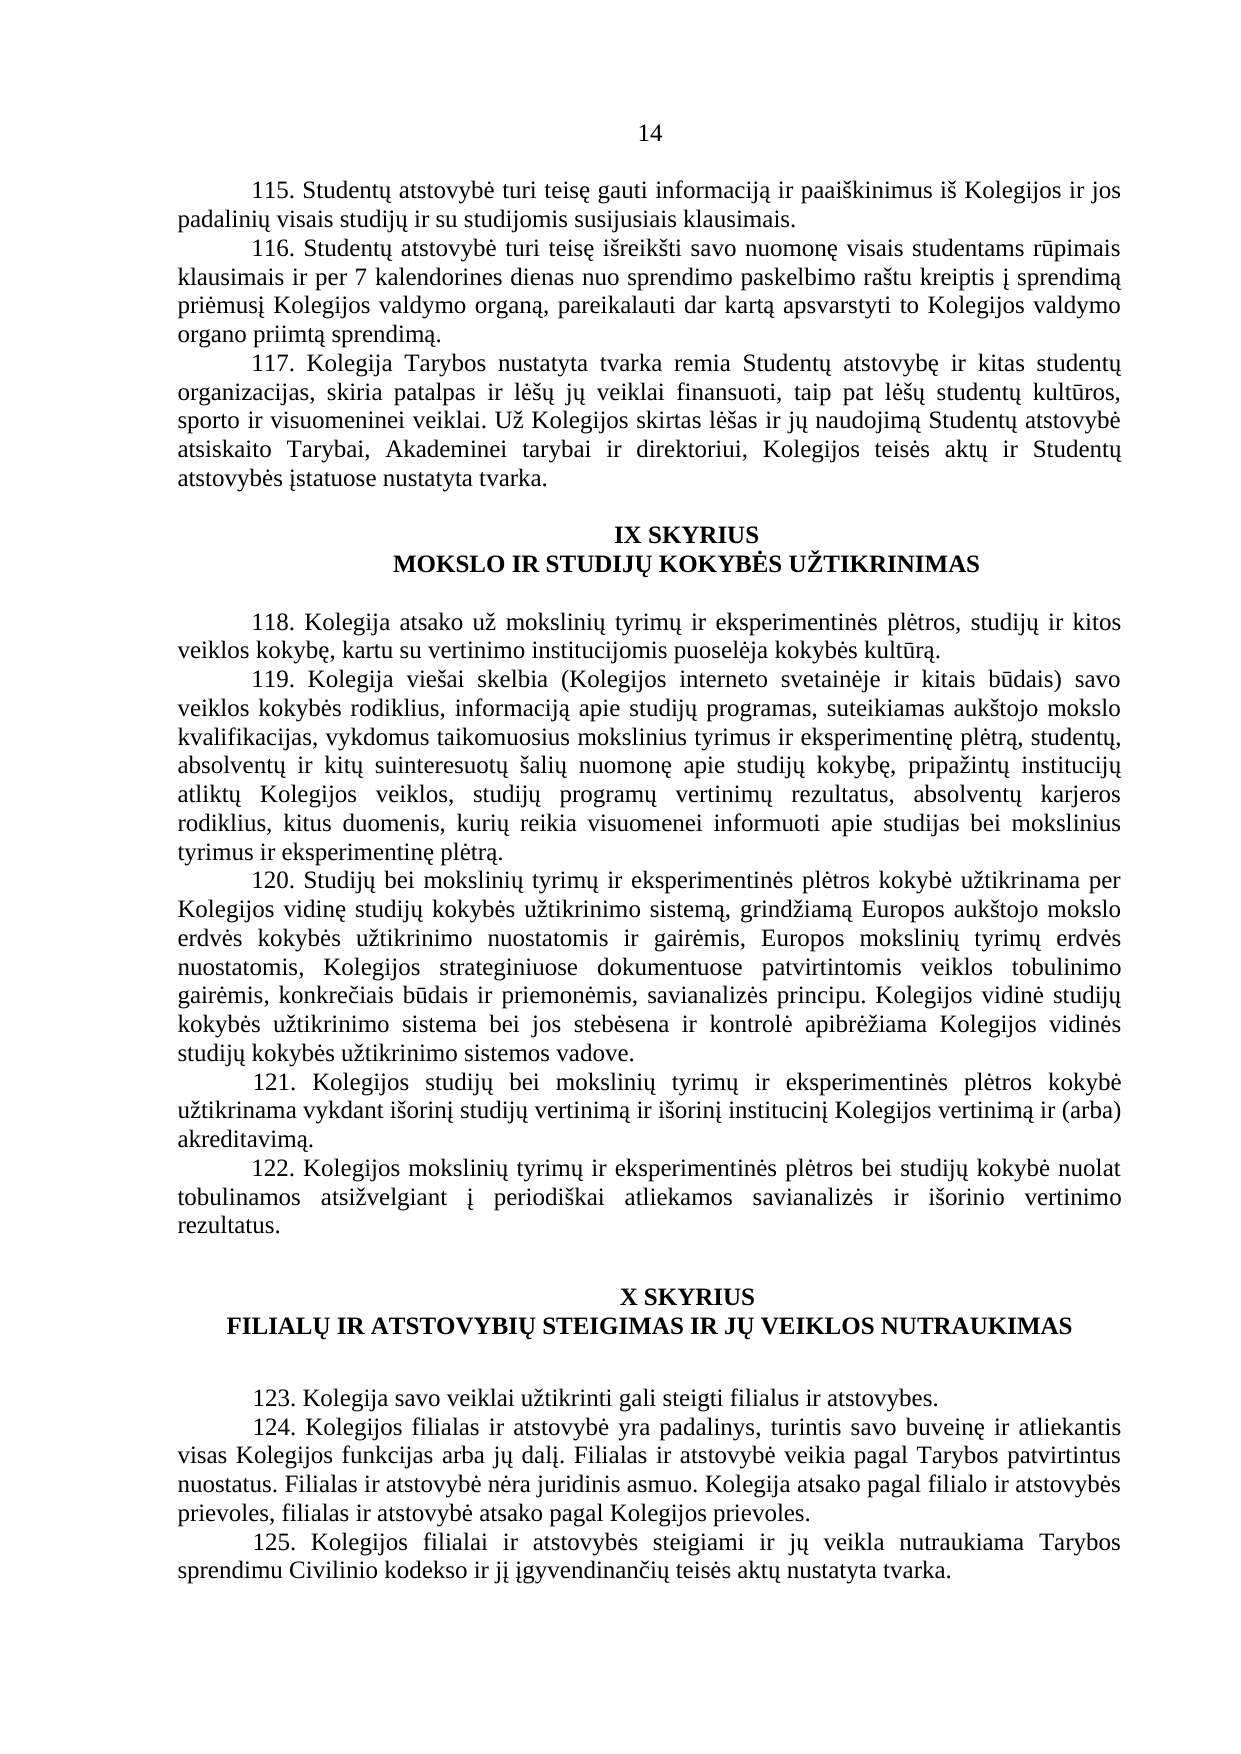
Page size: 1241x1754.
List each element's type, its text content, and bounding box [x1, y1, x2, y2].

text MOKSLO IR STUDIJŲ KOKYBĖS UŽTIKRINIMAS [177, 549, 1122, 578]
text 121. Kolegijos studijų bei mokslinių tyrimų ir eksperimentinės plėtros kokybė užtikrinama vykdant išorinį studijų vertinimą ir išorinį institucinį Kolegijos vertinimą ir (arba) akreditavimą. [177, 1067, 1122, 1153]
text 122. Kolegijos mokslinių tyrimų ir eksperimentinės plėtros bei studijų kokybė nuolat tobulinamos atsižvelgiant į periodiškai atliekamos savianalizės ir išorinio vertinimo rezultatus. [177, 1153, 1122, 1239]
text 119. Kolegija viešai skelbia (Kolegijos interneto svetainėje ir kitais būdais) savo veiklos kokybės rodiklius, informaciją apie studijų programas, suteikiamas aukštojo mokslo kvalifikacijas, vykdomus taikomuosius mokslinius tyrimus ir eksperimentinę plėtrą, studentų, absolventų ir kitų suinteresuotų šalių nuomonę apie studijų kokybę, pripažintų institucijų atliktų Kolegijos veiklos, studijų programų vertinimų rezultatus, absolventų karjeros rodiklius, kitus duomenis, kurių reikia visuomenei informuoti apie studijas bei mokslinius tyrimus ir eksperimentinę plėtrą. [177, 664, 1122, 866]
text 116. Studentų atstovybė turi teisę išreikšti savo nuomonę visais studentams rūpimais klausimais ir per 7 kalendorines dienas nuo sprendimo paskelbimo raštu kreiptis į sprendimą priėmusį Kolegijos valdymo organą, pareikalauti dar kartą apsvarstyti to Kolegijos valdymo organo priimtą sprendimą. [177, 233, 1122, 348]
text 120. Studijų bei mokslinių tyrimų ir eksperimentinės plėtros kokybė užtikrinama per Kolegijos vidinę studijų kokybės užtikrinimo sistemą, grindžiamą Europos aukštojo mokslo erdvės kokybės užtikrinimo nuostatomis ir gairėmis, Europos mokslinių tyrimų erdvės nuostatomis, Kolegijos strateginiuose dokumentuose patvirtintomis veiklos tobulinimo gairėmis, konkrečiais būdais ir priemonėmis, savianalizės principu. Kolegijos vidinė studijų kokybės užtikrinimo sistema bei jos stebėsena ir kontrolė apibrėžiama Kolegijos vidinės studijų kokybės užtikrinimo sistemos vadove. [177, 866, 1122, 1067]
text 118. Kolegija atsako už mokslinių tyrimų ir eksperimentinės plėtros, studijų ir kitos veiklos kokybę, kartu su vertinimo institucijomis puoselėja kokybės kultūrą. [177, 607, 1122, 664]
text 124. Kolegijos filialas ir atstovybė yra padalinys, turintis savo buveinę ir atliekantis visas Kolegijos funkcijas arba jų dalį. Filialas ir atstovybė veikia pagal Tarybos patvirtintus nuostatus. Filialas ir atstovybė nėra juridinis asmuo. Kolegija atsako pagal filialo ir atstovybės prievoles, filialas ir atstovybė atsako pagal Kolegijos prievoles. [177, 1412, 1122, 1527]
text 123. Kolegija savo veiklai užtikrinti gali steigti filialus ir atstovybes. [177, 1383, 1122, 1412]
text 115. Studentų atstovybė turi teisę gauti informaciją ir paaiškinimus iš Kolegijos ir jos padalinių visais studijų ir su studijomis susijusiais klausimais. [177, 176, 1122, 233]
text X SKYRIUS [177, 1282, 1122, 1311]
text 125. Kolegijos filialai ir atstovybės steigiami ir jų veikla nutraukiama Tarybos sprendimu Civilinio kodekso ir jį įgyvendinančių teisės aktų nustatyta tvarka. [177, 1527, 1122, 1584]
text IX SKYRIUS [177, 521, 1122, 549]
text 117. Kolegija Tarybos nustatyta tvarka remia Studentų atstovybę ir kitas studentų organizacijas, skiria patalpas ir lėšų jų veiklai finansuoti, taip pat lėšų studentų kultūros, sporto ir visuomeninei veiklai. Už Kolegijos skirtas lėšas ir jų naudojimą Studentų atstovybė atsiskaito Tarybai, Akademinei tarybai ir direktoriui, Kolegijos teisės aktų ir Studentų atstovybės įstatuose nustatyta tvarka. [177, 348, 1122, 492]
text FILIALŲ IR ATSTOVYBIŲ STEIGIMAS IR JŲ VEIKLOS NUTRAUKIMAS [177, 1311, 1122, 1340]
